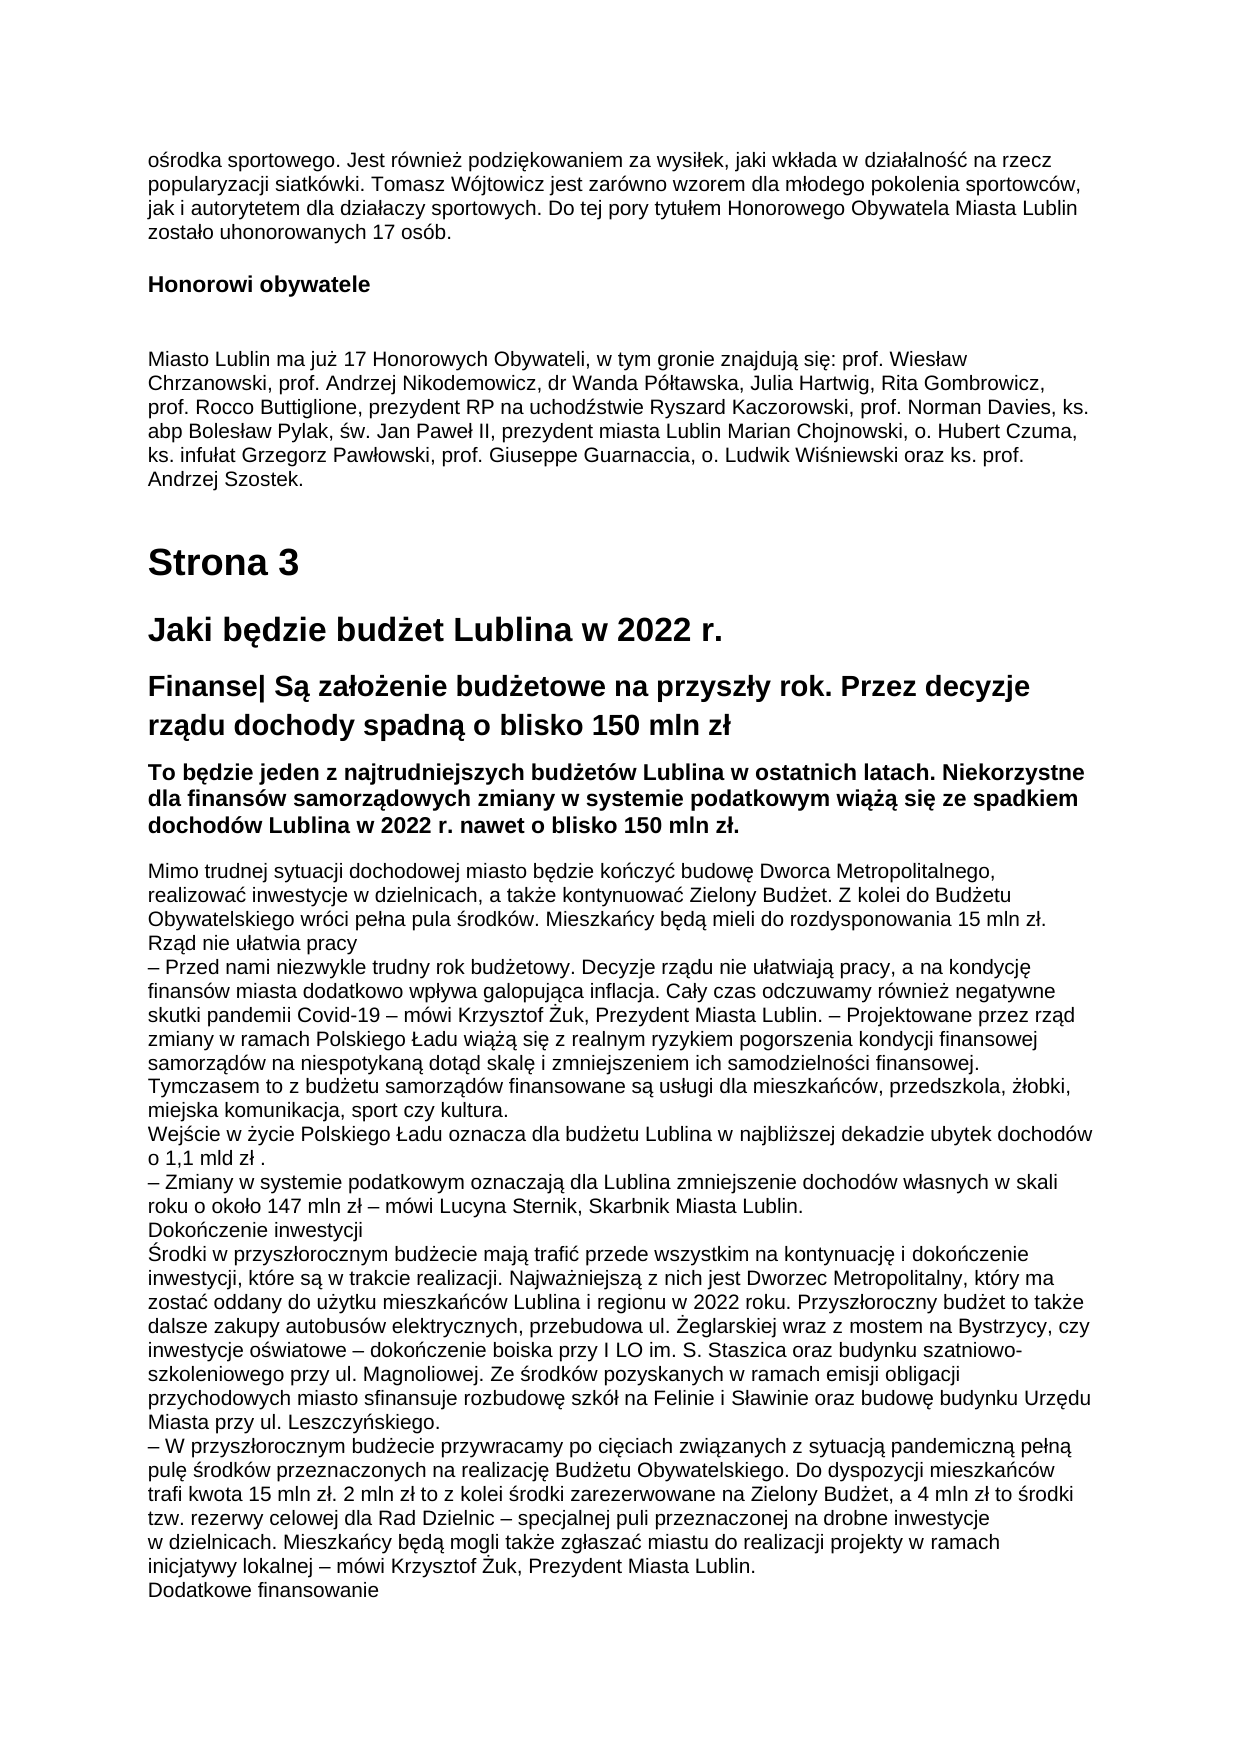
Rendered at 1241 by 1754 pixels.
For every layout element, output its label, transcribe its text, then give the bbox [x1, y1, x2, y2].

text Środki w przyszłorocznym budżecie mają trafić przede wszystkim na kontynuację i dokończenie inwestycji, które są w trakcie realizacji. Najważniejszą z nich jest Dworzec Metropolitalny, który ma zostać oddany do użytku mieszkańców Lublina i regionu w 2022 roku. Przyszłoroczny budżet to także dalsze zakupy autobusów elektrycznych, przebudowa ul. Żeglarskiej wraz z mostem na Bystrzycy, czy inwestycje oświatowe – dokończenie boiska przy I LO im. S. Staszica oraz budynku szatniowo-szkoleniowego przy ul. Magnoliowej. Ze środków pozyskanych w ramach emisji obligacji przychodowych miasto sfinansuje rozbudowę szkół na Felinie i Sławinie oraz budowę budynku Urzędu Miasta przy ul. Leszczyńskiego. [148, 1242, 1093, 1434]
text – Zmiany w systemie podatkowym oznaczają dla Lublina zmniejszenie dochodów własnych w skali roku o około 147 mln zł – mówi Lucyna Sternik, Skarbnik Miasta Lublin. [148, 1170, 1093, 1218]
text Mimo trudnej sytuacji dochodowej miasto będzie kończyć budowę Dworca Metropolitalnego, realizować inwestycje w dzielnicach, a także kontynuować Zielony Budżet. Z kolei do Budżetu Obywatelskiego wróci pełna pula środków. Mieszkańcy będą mieli do rozdysponowania 15 mln zł. [148, 859, 1093, 931]
text Miasto Lublin ma już 17 Honorowych Obywateli, w tym gronie znajdują się: prof. Wiesław Chrzanowski, prof. Andrzej Nikodemowicz, dr Wanda Półtawska, Julia Hartwig, Rita Gombrowicz, prof. Rocco Buttiglione, prezydent RP na uchodźstwie Ryszard Kaczorowski, prof. Norman Davies, ks. abp Bolesław Pylak, św. Jan Paweł II, prezydent miasta Lublin Marian Chojnowski, o. Hubert Czuma, ks. infułat Grzegorz Pawłowski, prof. Giuseppe Guarnaccia, o. Ludwik Wiśniewski oraz ks. prof. Andrzej Szostek. [148, 347, 1093, 490]
text Honorowi obywatele [148, 271, 1093, 298]
text – W przyszłorocznym budżecie przywracamy po cięciach związanych z sytuacją pandemiczną pełną pulę środków przeznaczonych na realizację Budżetu Obywatelskiego. Do dyspozycji mieszkańców trafi kwota 15 mln zł. 2 mln zł to z kolei środki zarezerwowane na Zielony Budżet, a 4 mln zł to środki tzw. rezerwy celowej dla Rad Dzielnic – specjalnej puli przeznaczonej na drobne inwestycje w dzielnicach. Mieszkańcy będą mogli także zgłaszać miastu do realizacji projekty w ramach inicjatywy lokalnej – mówi Krzysztof Żuk, Prezydent Miasta Lublin. [148, 1434, 1093, 1577]
text Dodatkowe finansowanie [148, 1577, 1093, 1601]
text Rząd nie ułatwia pracy [148, 931, 1093, 954]
text – Przed nami niezwykle trudny rok budżetowy. Decyzje rządu nie ułatwiają pracy, a na kondycję finansów miasta dodatkowo wpływa galopująca inflacja. Cały czas odczuwamy również negatywne skutki pandemii Covid-19 – mówi Krzysztof Żuk, Prezydent Miasta Lublin. – Projektowane przez rząd zmiany w ramach Polskiego Ładu wiążą się z realnym ryzykiem pogorszenia kondycji finansowej samorządów na niespotykaną dotąd skalę i zmniejszeniem ich samodzielności finansowej. Tymczasem to z budżetu samorządów finansowane są usługi dla mieszkańców, przedszkola, żłobki, miejska komunikacja, sport czy kultura. [148, 954, 1093, 1122]
text ośrodka sportowego. Jest również podziękowaniem za wysiłek, jaki wkłada w działalność na rzecz popularyzacji siatkówki. Tomasz Wójtowicz jest zarówno wzorem dla młodego pokolenia sportowców, jak i autorytetem dla działaczy sportowych. Do tej pory tytułem Honorowego Obywatela Miasta Lublin zostało uhonorowanych 17 osób. [148, 148, 1093, 243]
text Dokończenie inwestycji [148, 1218, 1093, 1242]
subtitle Strona 3 [148, 539, 1093, 583]
text To będzie jeden z najtrudniejszych budżetów Lublina w ostatnich latach. Niekorzystne dla finansów samorządowych zmiany w systemie podatkowym wiążą się ze spadkiem dochodów Lublina w 2022 r. nawet o blisko 150 mln zł. [148, 759, 1093, 838]
subtitle Finanse| Są założenie budżetowe na przyszły rok. Przez decyzje rządu dochody spadną o blisko 150 mln zł [148, 669, 1093, 741]
text Wejście w życie Polskiego Ładu oznacza dla budżetu Lublina w najbliższej dekadzie ubytek dochodów o 1,1 mld zł . [148, 1122, 1093, 1170]
subtitle Jaki będzie budżet Lublina w 2022 r. [148, 610, 1093, 649]
